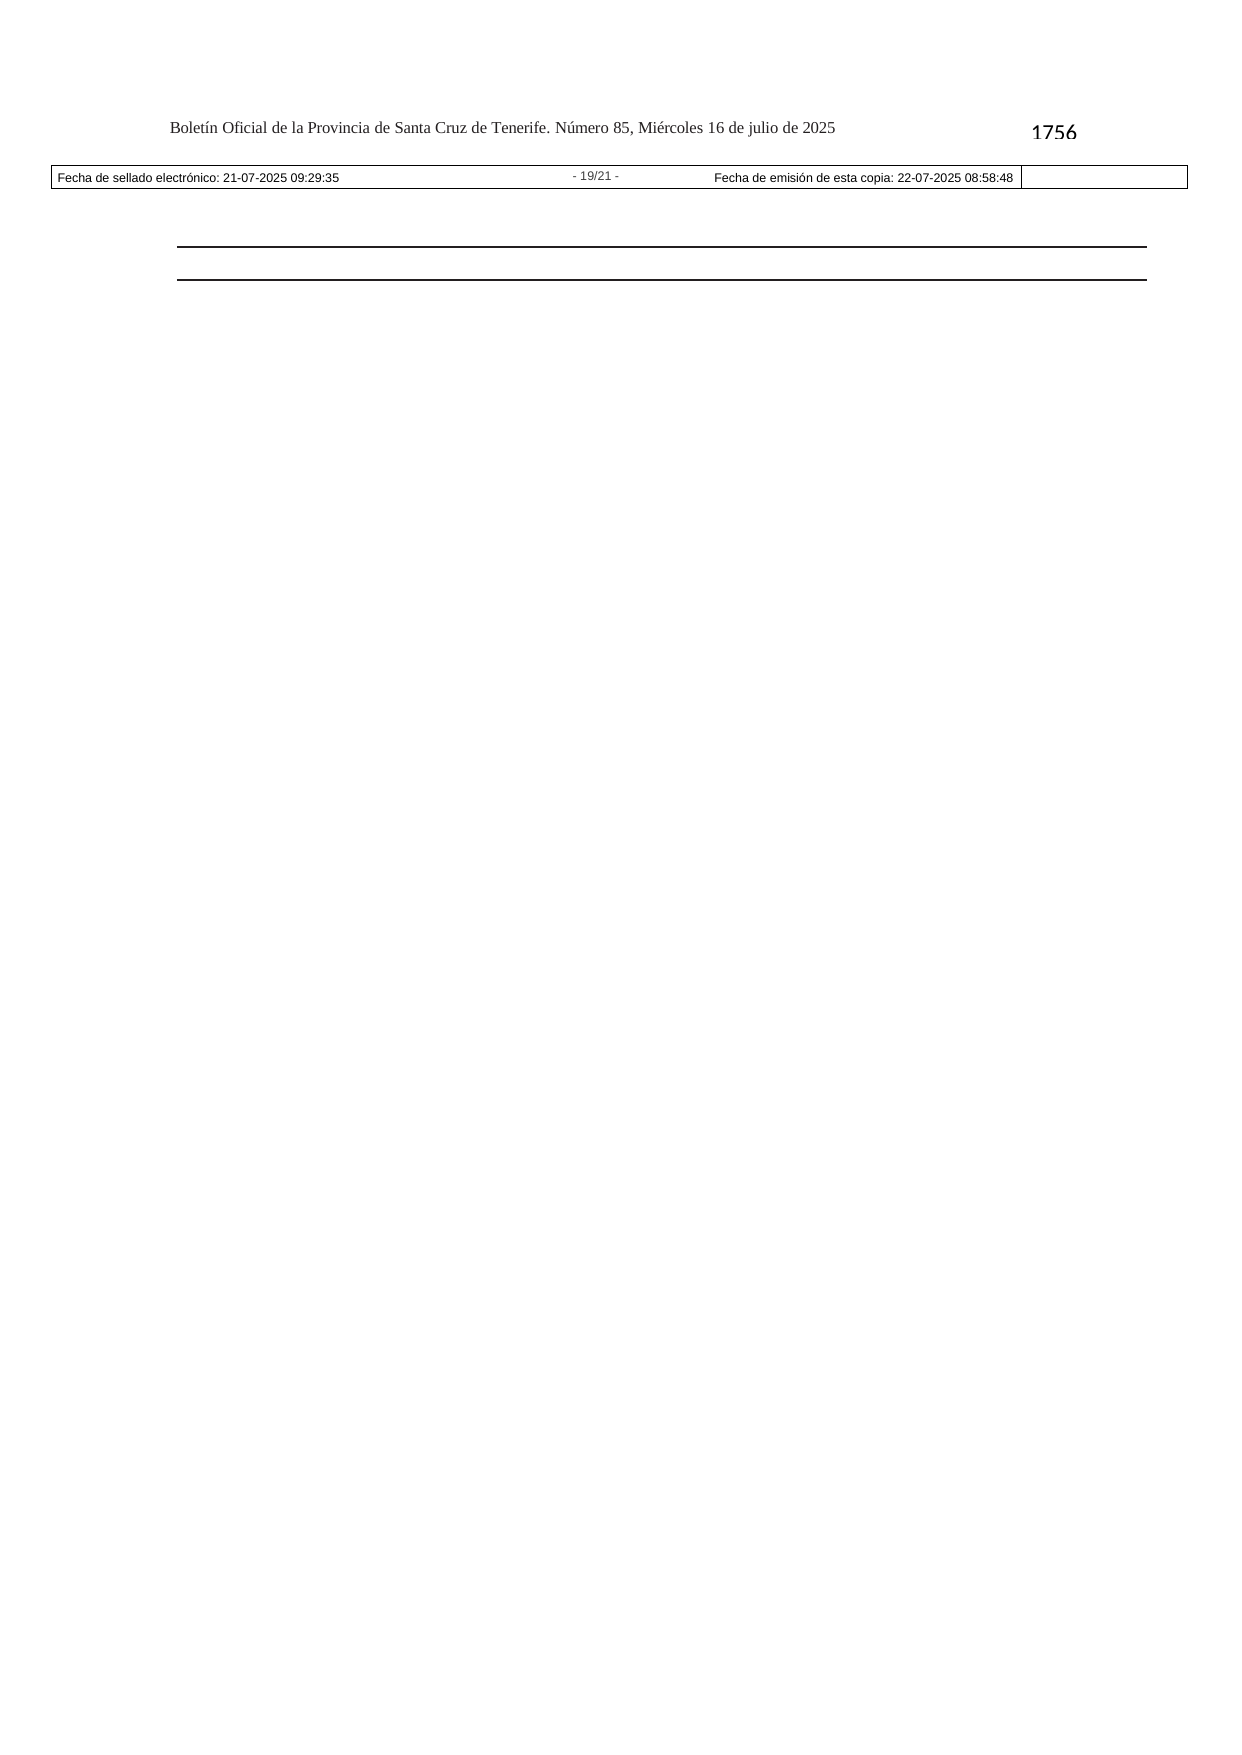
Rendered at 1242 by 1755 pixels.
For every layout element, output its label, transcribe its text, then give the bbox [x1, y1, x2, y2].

table_header [1022, 166, 1187, 188]
table_cell Fecha de sellado electrónico: 21-07-2025 09:29:35 - 19/21 - Fecha de emisión de esta copia: 22-07-2025 08:58:48 [52, 166, 1021, 188]
